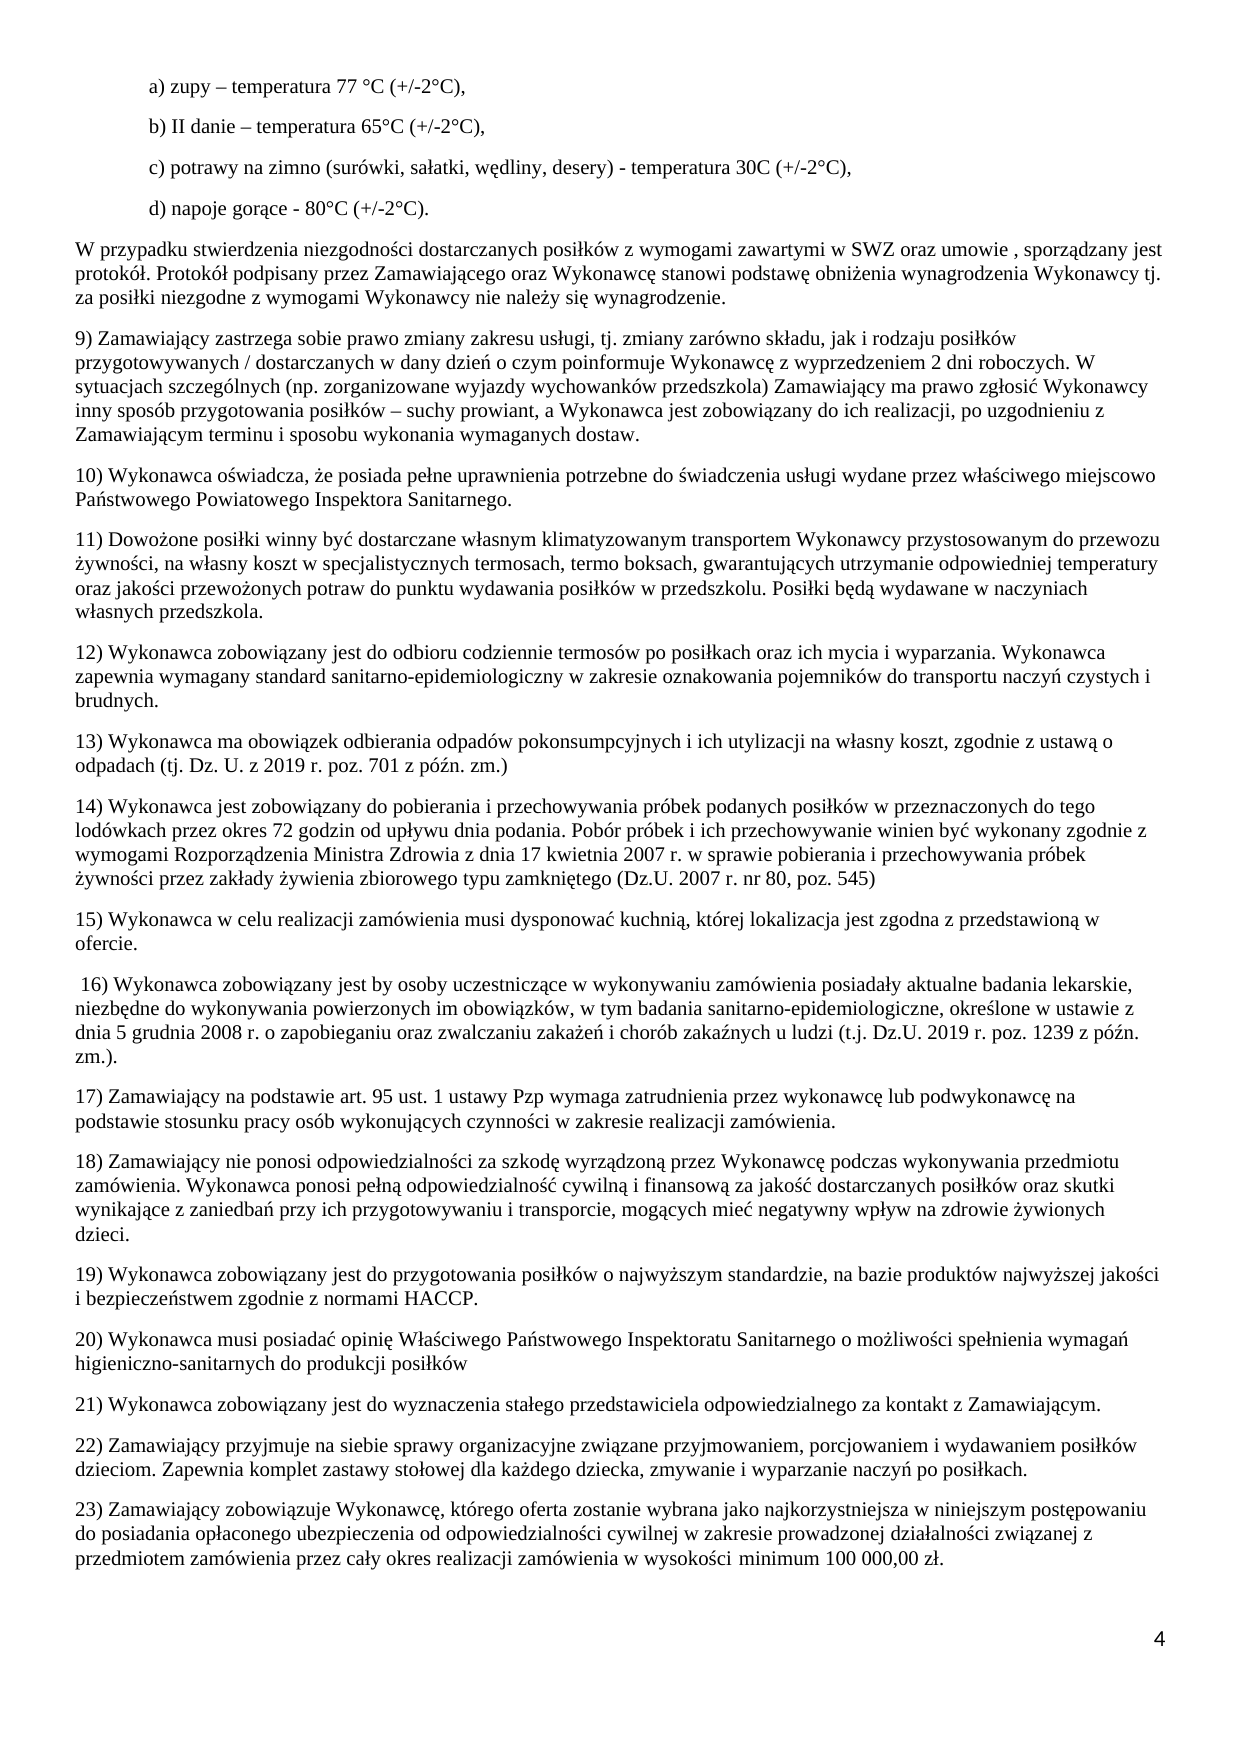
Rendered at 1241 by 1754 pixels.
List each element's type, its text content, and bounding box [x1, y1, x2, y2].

text 14) Wykonawca jest zobowiązany do pobierania i przechowywania próbek podanych posiłków w przeznaczonych do tego lodówkach przez okres 72 godzin od upływu dnia podania. Pobór próbek i ich przechowywanie winien być wykonany zgodnie z wymogami Rozporządzenia Ministra Zdrowia z dnia 17 kwietnia 2007 r. w sprawie pobierania i przechowywania próbek żywności przez zakłady żywienia zbiorowego typu zamkniętego (Dz.U. 2007 r. nr 80, poz. 545) [75, 794, 1165, 890]
text 13) Wykonawca ma obowiązek odbierania odpadów pokonsumpcyjnych i ich utylizacji na własny koszt, zgodnie z ustawą o odpadach (tj. Dz. U. z 2019 r. poz. 701 z późn. zm.) [75, 729, 1165, 777]
text 11) Dowożone posiłki winny być dostarczane własnym klimatyzowanym transportem Wykonawcy przystosowanym do przewozu żywności, na własny koszt w specjalistycznych termosach, termo boksach, gwarantujących utrzymanie odpowiedniej temperatury oraz jakości przewożonych potraw do punktu wydawania posiłków w przedszkolu. Posiłki będą wydawane w naczyniach własnych przedszkola. [75, 527, 1165, 623]
text d) napoje gorące - 80°C (+/-2°C). [149, 196, 1165, 220]
text 20) Wykonawca musi posiadać opinię Właściwego Państwowego Inspektoratu Sanitarnego o możliwości spełnienia wymagań higieniczno-sanitarnych do produkcji posiłków [75, 1327, 1165, 1375]
text 23) Zamawiający zobowiązuje Wykonawcę, którego oferta zostanie wybrana jako najkorzystniejsza w niniejszym postępowaniu do posiadania opłaconego ubezpieczenia od odpowiedzialności cywilnej w zakresie prowadzonej działalności związanej z przedmiotem zamówienia przez cały okres realizacji zamówienia w wysokości minimum 100 000,00 zł. [75, 1497, 1165, 1569]
text b) II danie – temperatura 65°C (+/-2°C), [149, 114, 1165, 138]
text 21) Wykonawca zobowiązany jest do wyznaczenia stałego przedstawiciela odpowiedzialnego za kontakt z Zamawiającym. [75, 1392, 1165, 1416]
text 17) Zamawiający na podstawie art. 95 ust. 1 ustawy Pzp wymaga zatrudnienia przez wykonawcę lub podwykonawcę na podstawie stosunku pracy osób wykonujących czynności w zakresie realizacji zamówienia. [75, 1084, 1165, 1133]
text 9) Zamawiający zastrzega sobie prawo zmiany zakresu usługi, tj. zmiany zarówno składu, jak i rodzaju posiłków przygotowywanych / dostarczanych w dany dzień o czym poinformuje Wykonawcę z wyprzedzeniem 2 dni roboczych. W sytuacjach szczególnych (np. zorganizowane wyjazdy wychowanków przedszkola) Zamawiający ma prawo zgłosić Wykonawcy inny sposób przygotowania posiłków – suchy prowiant, a Wykonawca jest zobowiązany do ich realizacji, po uzgodnieniu z Zamawiającym terminu i sposobu wykonania wymaganych dostaw. [75, 326, 1165, 446]
text 15) Wykonawca w celu realizacji zamówienia musi dysponować kuchnią, której lokalizacja jest zgodna z przedstawioną w ofercie. [75, 907, 1165, 955]
text W przypadku stwierdzenia niezgodności dostarczanych posiłków z wymogami zawartymi w SWZ oraz umowie , sporządzany jest protokół. Protokół podpisany przez Zamawiającego oraz Wykonawcę stanowi podstawę obniżenia wynagrodzenia Wykonawcy tj. za posiłki niezgodne z wymogami Wykonawcy nie należy się wynagrodzenie. [75, 237, 1165, 309]
text 10) Wykonawca oświadcza, że posiada pełne uprawnienia potrzebne do świadczenia usługi wydane przez właściwego miejscowo Państwowego Powiatowego Inspektora Sanitarnego. [75, 462, 1165, 511]
text 12) Wykonawca zobowiązany jest do odbioru codziennie termosów po posiłkach oraz ich mycia i wyparzania. Wykonawca zapewnia wymagany standard sanitarno-epidemiologiczny w zakresie oznakowania pojemników do transportu naczyń czystych i brudnych. [75, 640, 1165, 712]
text c) potrawy na zimno (surówki, sałatki, wędliny, desery) - temperatura 30C (+/-2°C), [149, 155, 1165, 179]
text 22) Zamawiający przyjmuje na siebie sprawy organizacyjne związane przyjmowaniem, porcjowaniem i wydawaniem posiłków dzieciom. Zapewnia komplet zastawy stołowej dla każdego dziecka, zmywanie i wyparzanie naczyń po posiłkach. [75, 1432, 1165, 1481]
text a) zupy – temperatura 77 °C (+/-2°C), [149, 74, 1165, 98]
text 19) Wykonawca zobowiązany jest do przygotowania posiłków o najwyższym standardzie, na bazie produktów najwyższej jakości i bezpieczeństwem zgodnie z normami HACCP. [75, 1262, 1165, 1310]
text 18) Zamawiający nie ponosi odpowiedzialności za szkodę wyrządzoną przez Wykonawcę podczas wykonywania przedmiotu zamówienia. Wykonawca ponosi pełną odpowiedzialność cywilną i finansową za jakość dostarczanych posiłków oraz skutki wynikające z zaniedbań przy ich przygotowywaniu i transporcie, mogących mieć negatywny wpływ na zdrowie żywionych dzieci. [75, 1149, 1165, 1246]
text 16) Wykonawca zobowiązany jest by osoby uczestniczące w wykonywaniu zamówienia posiadały aktualne badania lekarskie, niezbędne do wykonywania powierzonych im obowiązków, w tym badania sanitarno-epidemiologiczne, określone w ustawie z dnia 5 grudnia 2008 r. o zapobieganiu oraz zwalczaniu zakażeń i chorób zakaźnych u ludzi (t.j. Dz.U. 2019 r. poz. 1239 z późn. zm.). [75, 972, 1165, 1068]
